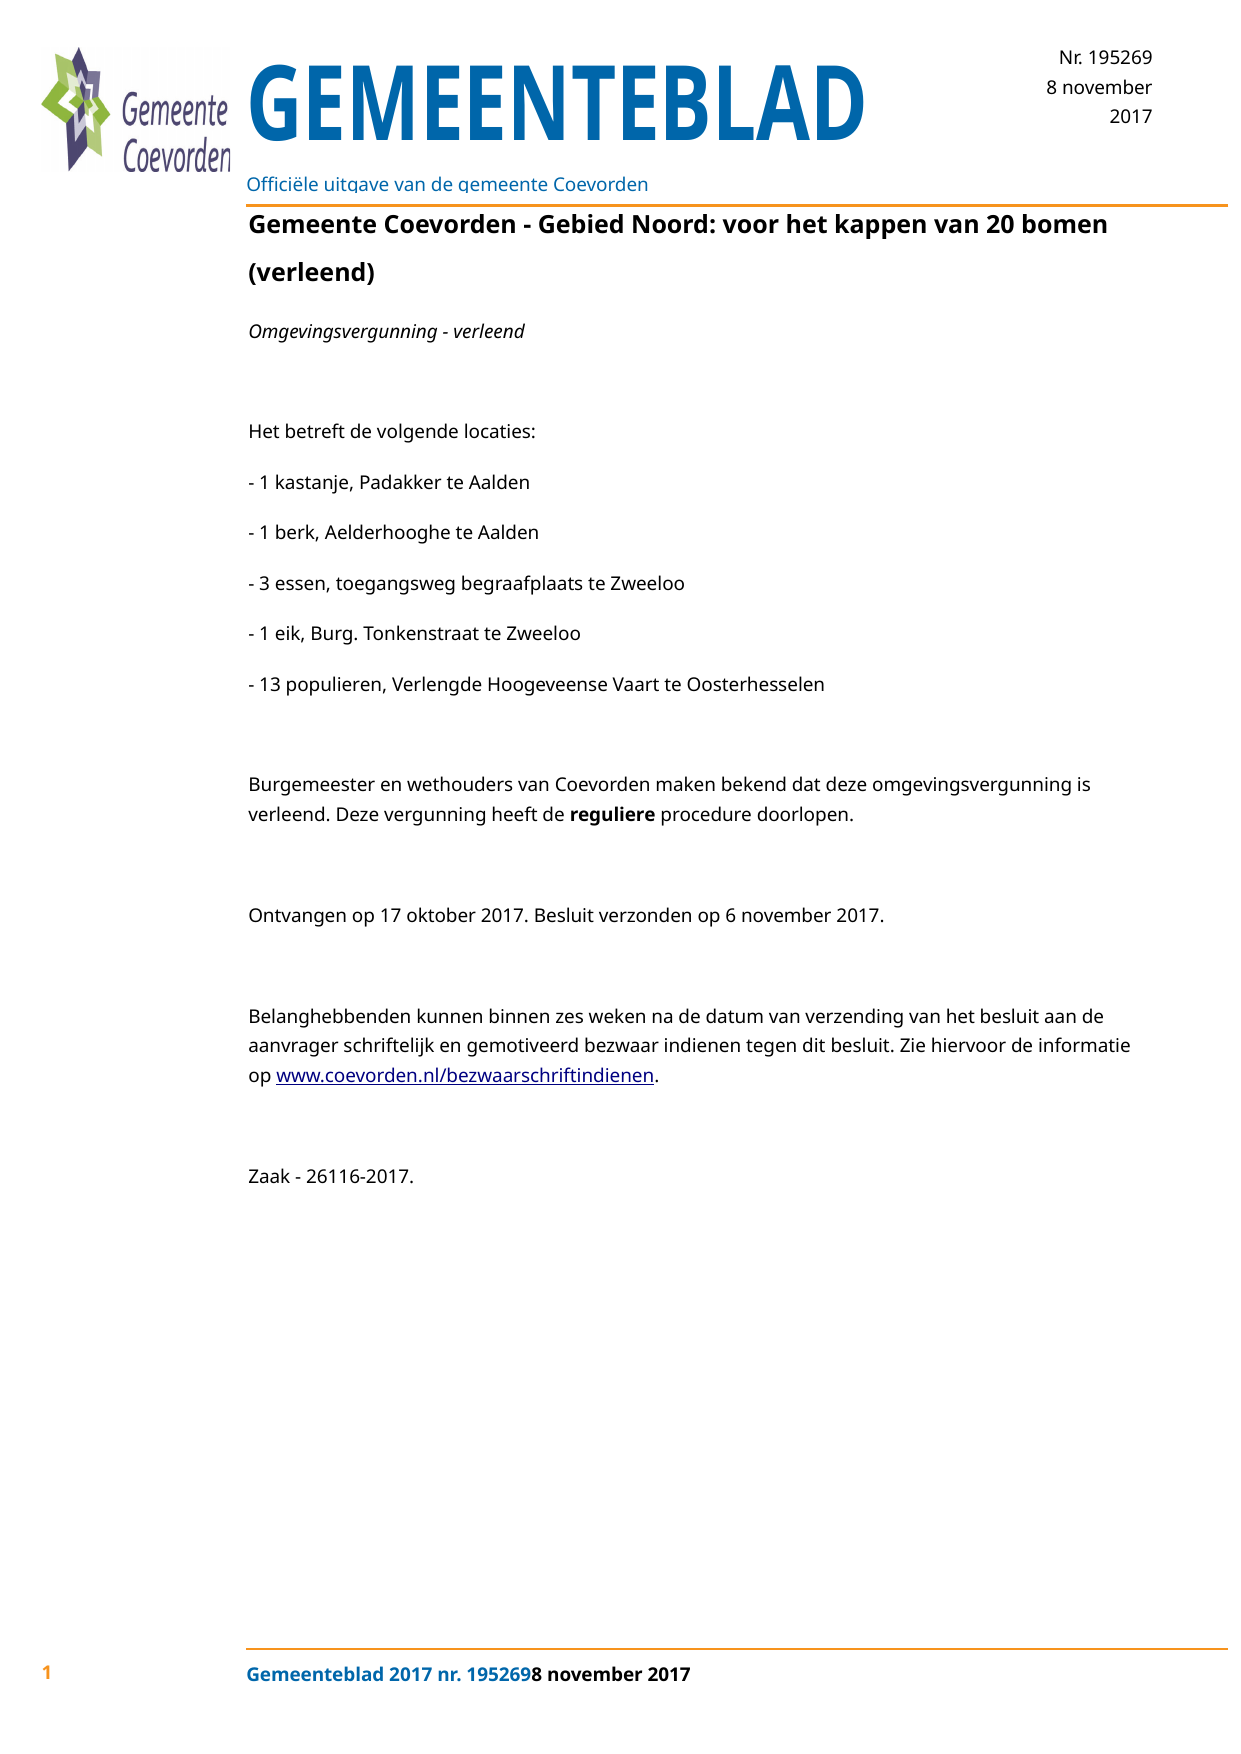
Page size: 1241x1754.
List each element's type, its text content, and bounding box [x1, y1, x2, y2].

text Gemeente Coevorden - Gebied Noord: voor het kappen van 20 bomen (verleend) [248, 207, 1152, 288]
text Belanghebbenden kunnen binnen zes weken na de datum van verzending van het besluit aan de aanvrager schriftelijk en gemotiveerd bezwaar indienen tegen dit besluit. Zie hiervoor de informatie op www.coevorden.nl/bezwaarschriftindienen. [248, 1003, 1152, 1088]
picture [41, 47, 231, 172]
text - 13 populieren, Verlengde Hoogeveense Vaart te Oosterhesselen [248, 671, 1152, 697]
text - 1 berk, Aelderhooghe te Aalden [248, 519, 1152, 545]
text - 3 essen, toegangsweg begraafplaats te Zweeloo [248, 570, 1152, 596]
text Burgemeester en wethouders van Coevorden maken bekend dat deze omgevingsvergunning is verleend. Deze vergunning heeft de reguliere procedure doorlopen. [248, 772, 1152, 827]
text Zaak - 26116-2017. [248, 1163, 1152, 1189]
text Ontvangen op 17 oktober 2017. Besluit verzonden op 6 november 2017. [248, 902, 1152, 928]
text - 1 kastanje, Padakker te Aalden [248, 469, 1152, 495]
text Het betreft de volgende locaties: [248, 419, 1152, 444]
text - 1 eik, Burg. Tonkenstraat te Zweeloo [248, 620, 1152, 646]
text Omgevingsvergunning - verleend [248, 318, 1152, 344]
